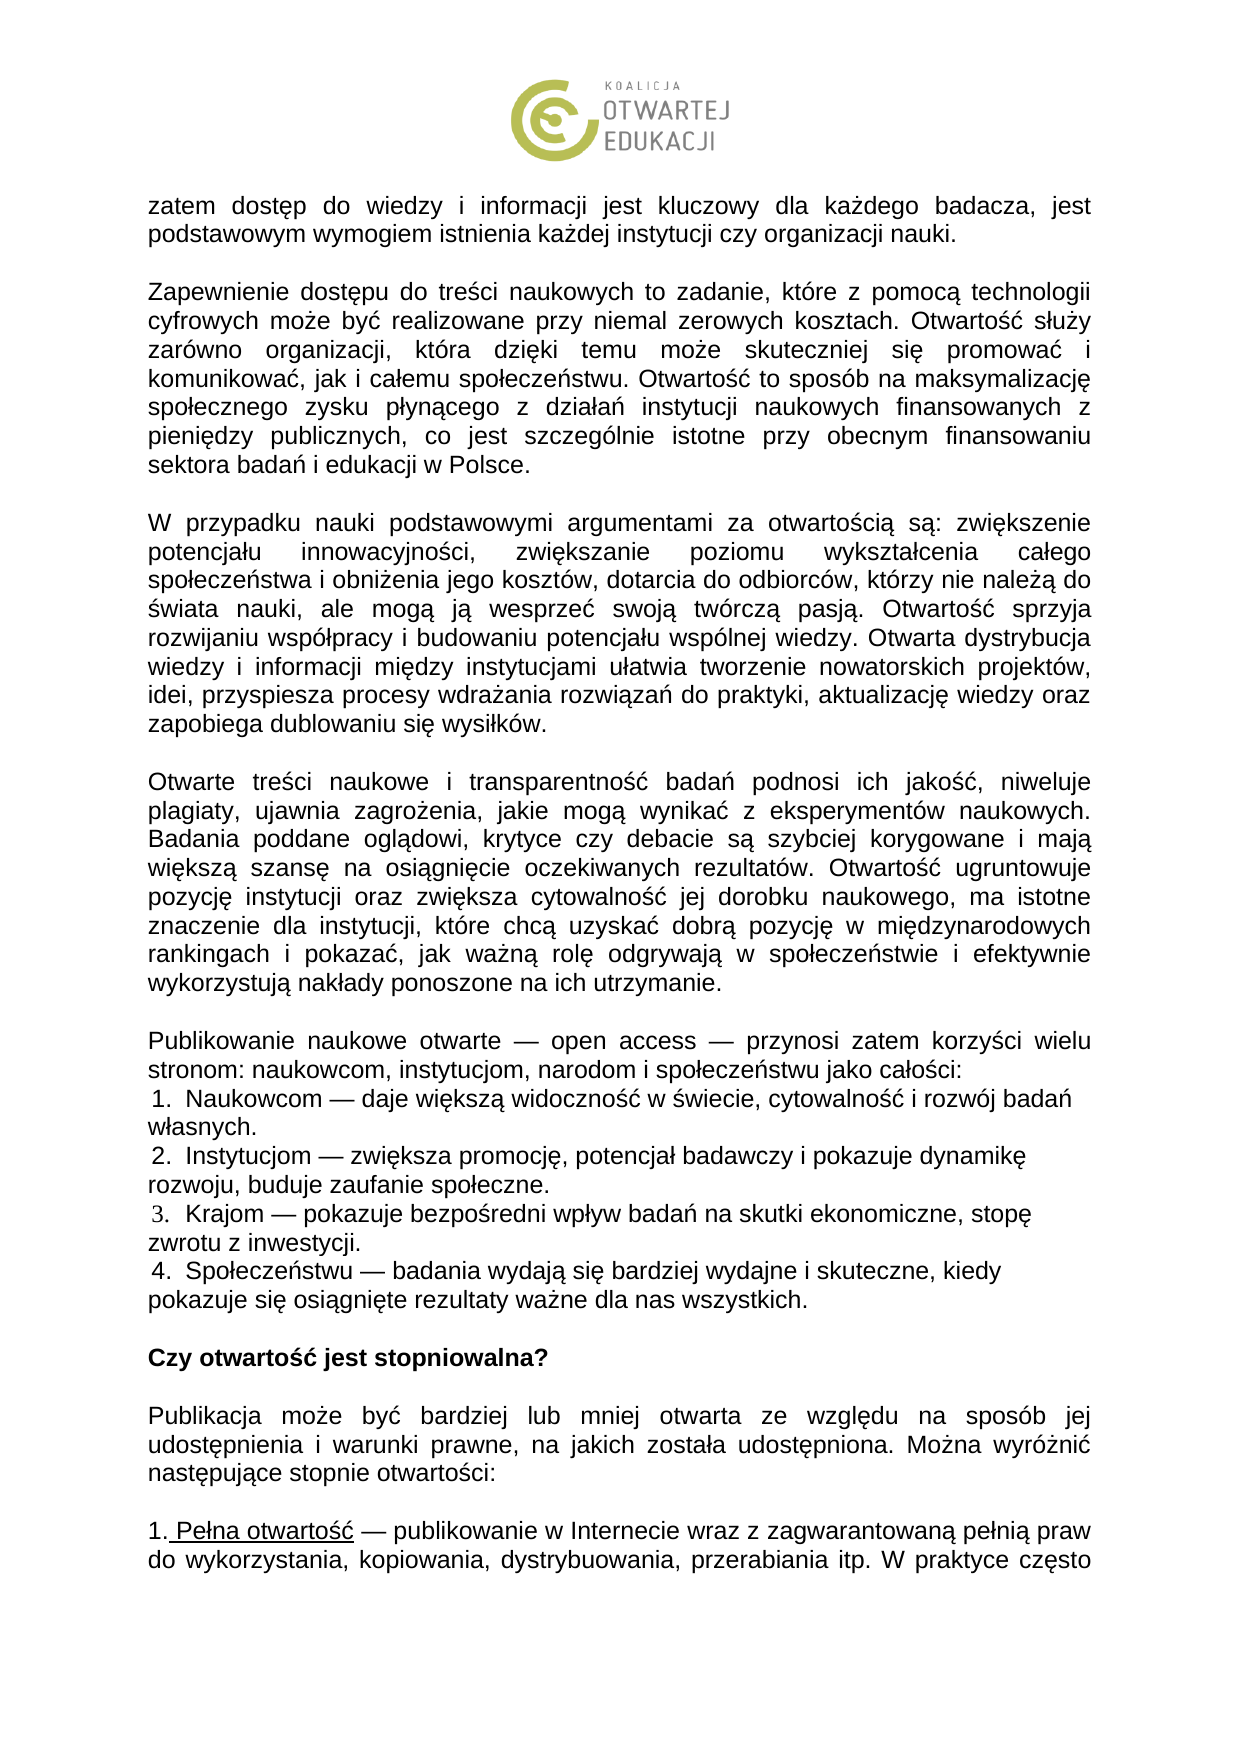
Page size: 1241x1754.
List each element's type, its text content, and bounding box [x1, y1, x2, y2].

text zatem dostęp do wiedzy i informacji jest kluczowy dla każdego badacza, jest podstawowym wymogiem istnienia każdej instytucji czy organizacji nauki. [148, 191, 1092, 248]
list Naukowcom — daje większą widoczność w świecie, cytowalność i rozwój badań własnych. [148, 1084, 1092, 1141]
list Krajom — pokazuje bezpośredni wpływ badań na skutki ekonomiczne, stopę zwrotu z inwestycji. [148, 1199, 1092, 1256]
list Instytucjom — zwiększa promocję, potencjał badawczy i pokazuje dynamikę rozwoju, buduje zaufanie społeczne. [148, 1141, 1092, 1199]
text Publikowanie naukowe otwarte — open access — przynosi zatem korzyści wielu stronom: naukowcom, instytucjom, narodom i społeczeństwu jako całości: [148, 1026, 1092, 1084]
text 1. Pełna otwartość — publikowanie w Internecie wraz z zagwarantowaną pełnią praw do wykorzystania, kopiowania, dystrybuowania, przerabiania itp. W praktyce często [148, 1516, 1092, 1574]
picture [509, 78, 731, 162]
list Społeczeństwu — badania wydają się bardziej wydajne i skuteczne, kiedy pokazuje się osiągnięte rezultaty ważne dla nas wszystkich. [148, 1256, 1092, 1314]
text W przypadku nauki podstawowymi argumentami za otwartością są: zwiększenie potencjału innowacyjności, zwiększanie poziomu wykształcenia całego społeczeństwa i obniżenia jego kosztów, dotarcia do odbiorców, którzy nie należą do świata nauki, ale mogą ją wesprzeć swoją twórczą pasją. Otwartość sprzyja rozwijaniu współpracy i budowaniu potencjału wspólnej wiedzy. Otwarta dystrybucja wiedzy i informacji między instytucjami ułatwia tworzenie nowatorskich projektów, idei, przyspiesza procesy wdrażania rozwiązań do praktyki, aktualizację wiedzy oraz zapobiega dublowaniu się wysiłków. [148, 508, 1092, 738]
text Zapewnienie dostępu do treści naukowych to zadanie, które z pomocą technologii cyfrowych może być realizowane przy niemal zerowych kosztach. Otwartość służy zarówno organizacji, która dzięki temu może skuteczniej się promować i komunikować, jak i całemu społeczeństwu. Otwartość to sposób na maksymalizację społecznego zysku płynącego z działań instytucji naukowych finansowanych z pieniędzy publicznych, co jest szczególnie istotne przy obecnym finansowaniu sektora badań i edukacji w Polsce. [148, 277, 1092, 479]
text Otwarte treści naukowe i transparentność badań podnosi ich jakość, niweluje plagiaty, ujawnia zagrożenia, jakie mogą wynikać z eksperymentów naukowych. Badania poddane oglądowi, krytyce czy debacie są szybciej korygowane i mają większą szansę na osiągnięcie oczekiwanych rezultatów. Otwartość ugruntowuje pozycję instytucji oraz zwiększa cytowalność jej dorobku naukowego, ma istotne znaczenie dla instytucji, które chcą uzyskać dobrą pozycję w międzynarodowych rankingach i pokazać, jak ważną rolę odgrywają w społeczeństwie i efektywnie wykorzystują nakłady ponoszone na ich utrzymanie. [148, 767, 1092, 997]
text Czy otwartość jest stopniowalna? [148, 1343, 1092, 1372]
text Publikacja może być bardziej lub mniej otwarta ze względu na sposób jej udostępnienia i warunki prawne, na jakich została udostępniona. Można wyróżnić następujące stopnie otwartości: [148, 1401, 1092, 1487]
